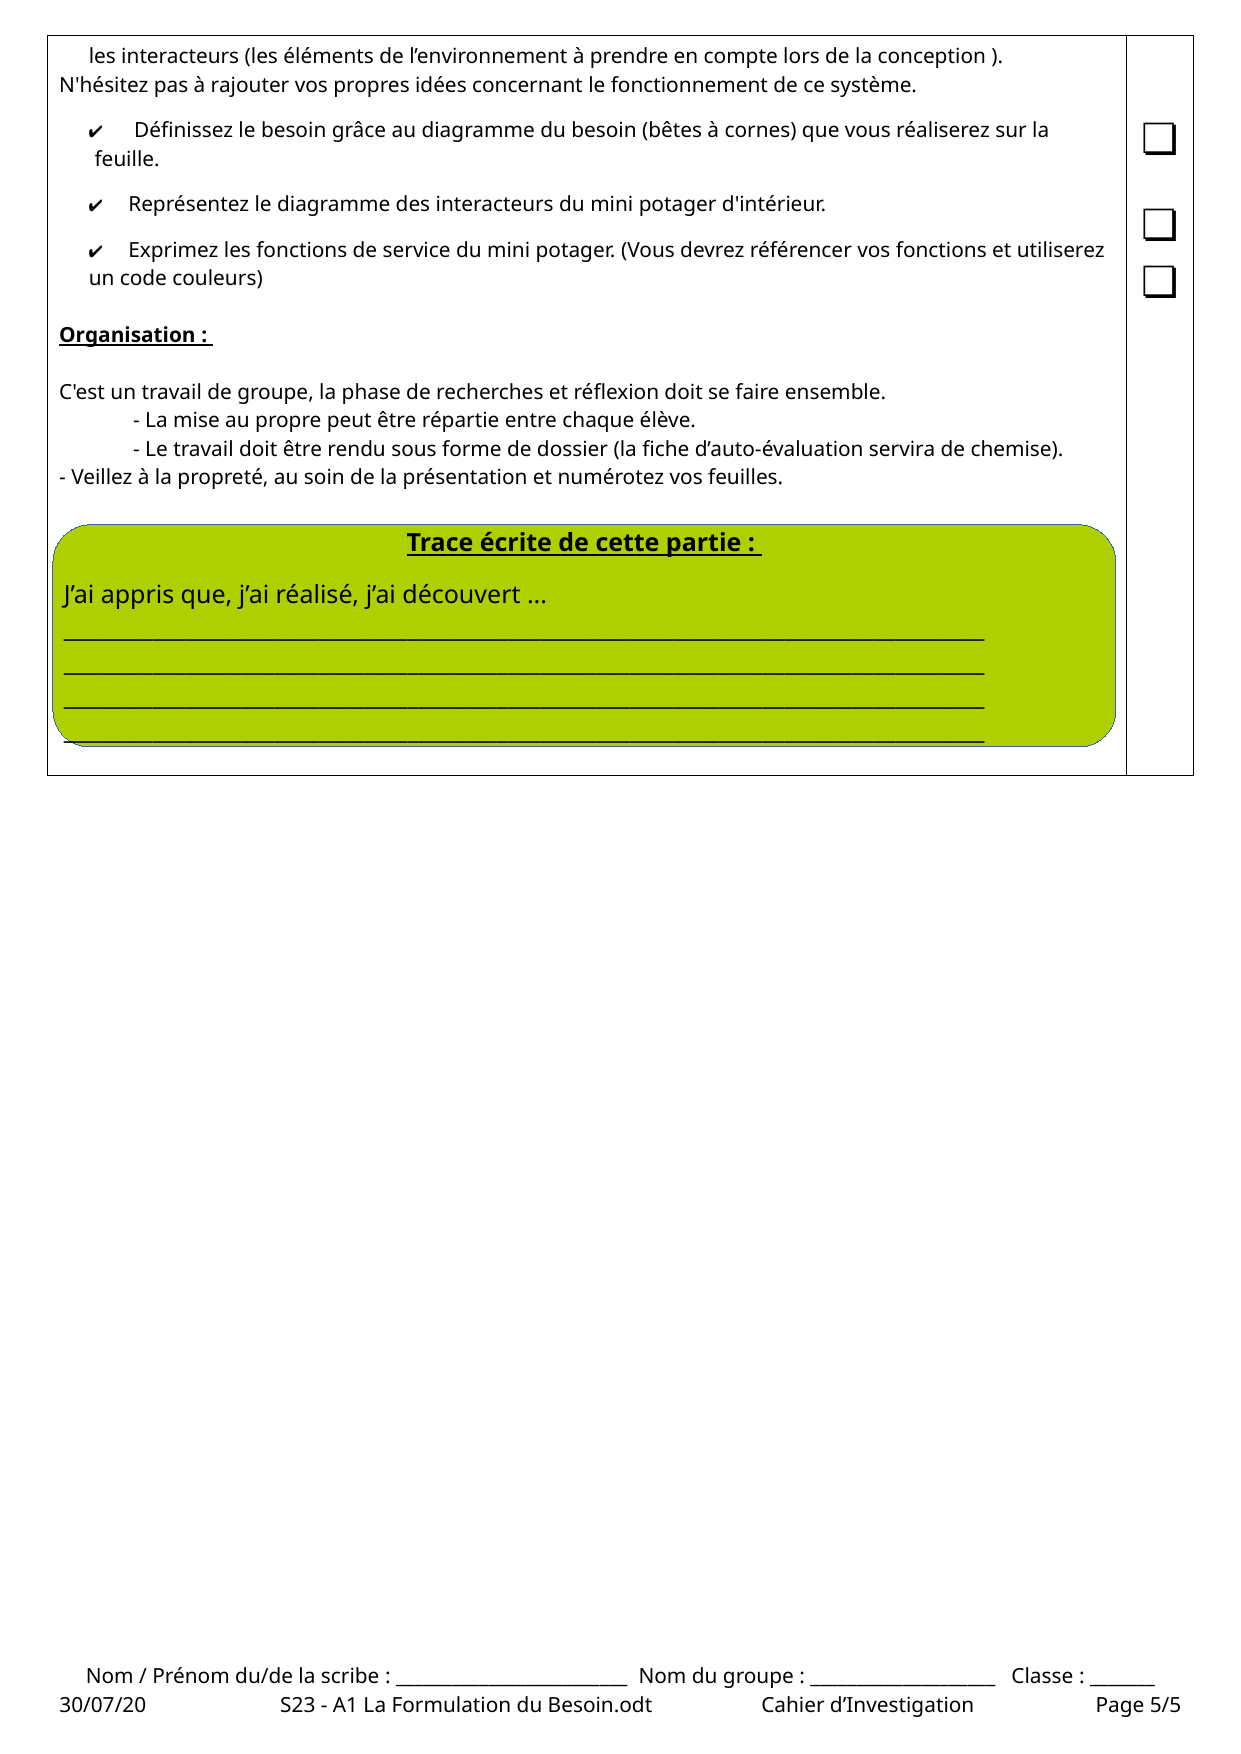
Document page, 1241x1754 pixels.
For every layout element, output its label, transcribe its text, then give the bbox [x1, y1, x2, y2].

table_cell I. Problématique : Pourquoi exprimer le besoin auquel doit répondre notre produit ? : Pour se développer et survivre, une entreprise doit vendre ses produits. Le client achète un produit si celui-ci répond à un besoin et le satisfait (voir fiche de synthèse DIC-1-1-FE1a). Dans un projet de conception de nouveau produit ou d’amélioration d’un produit existant, il est nécessaire de clairement exprimer ce besoin avant toute chose. C’est de ce besoin que vont découler tous les éléments contenus dans le cahier des charges du projet. II. Comment exprimer ce besoin ? (durée : 15 minutes) En premier lieu, il faut s’assurer que le besoin existe bien et justifie l’investissement pour le produit. Pour cela on peut utiliser deux méthodes : - La méthode dite du QQOQCPC, pour « Quoi ? Qui ? Où ? Quand ? Comment ? Pourquoi ? Combien ? », permet de préciser un besoin. - Le « Schéma du besoin » (aussi appelé bête à cornes) Exemple du schéma du besoin du parapluie : III. Quels sont les outils de l’analyse fonctionnelle ? (durée : 20 minutes) Si le besoin est validé, il faut examiner les interacteurs du produit avec son environnement. Un interacteur est un élément de l’environnement de l’objet qui va interagir avec celui-ci. Le produit n’est alors connu qu’en termes de fonctions énonçant les services qu’il devra rendre. La forme que prendra le produit, la couleur… ne sont pas alors connues. Pour cela, on utilise le diagramme des interacteurs appelé « la pieuvre ». Diagramme des interacteurs : Les fonctions de service: Les fonctions auxquelles doit répondre l’objet sont de 2 natures : Fonction(s) principale(s) (FP) : Verbe à l’infinitif (permettre de ...) + interacteur 1 et interacteur 2 La fonction principale est représentée par un « lien double ». C’est la fonction d’usage. On retrouve des éléments du diagramme « bête à cornes » Fonctions contraintes (FC) : Verbe à l’infinitif + interacteur du type l’objet « doit résister à », « s’adapter à » ou « réagir à » Les fonctions contraintes sont représentées par des liens simples. C’est ce que doit respecter l’objet pour répondre à sa fonction principale. Exemple du diagramme des interacteurs d’un portail automatisé : Fonction principale (FP1) : Permettre au propriétaire de la maison d’autoriser ou non le passage des voitures et des piétons. Fonction contrainte (FC1): Recevoir les consignes du propriétaire de la maison. (FC2): S’adapter à l’énergie (FC3): S’adapter au sol. (FC4): Résister aux conditions atmosphériques. IV. Exercices d’application (durée : 35 minutes) : Les exercices portent sur un robot nettoyeur de piscine Exercice 1 : a. Comment appelle-t-on ce type de schéma ? _________________________________________________ b. Complétez le schéma Exercice 2 : a. Complétez le diagramme ci-contre en indiquant les éléments manquants du milieu environnant b. Trouvez un titre en indiquant le nom de ce type de diagramme. c. Recopiez les fonctions en commençant par la fonction Principale (à trouver), puis les fonctions contraintes à lister dans l’ordre (vous devez trouver la fonction FC 2) . Utilisez un code couleurs : Fonction principale en BLEU Fonction contrainte en VERT Titre : ____________________________________________________ Liste des fonctions : Fonction principale (FP) : ____________________________________________________________________ Fonctions contrainte (FC1) : ___________________________________________________________________ (FC2) : ___________________________________________________________________ (FC3) : ___________________________________________________________________ (FC4) : ___________________________________________________________________ (FC5) : ___________________________________________________________________ V. Analyse fonctionnelle du jardin d’intérieur (durée : 40 minutes) : Rappel : Notre projet porte sur la création d'un mini potager d'intérieur qui permet d'avoir toute l'année des plantes aromatiques fraîches. Travail à faire : Notez sur une feuille toutes les informations que vous trouverez dans ce texte qui vont avoir une influence sur l'analyse fonctionnelle du mini potager. Il s'agit ici, de définir les interacteurs (les éléments de l’environnement à prendre en compte lors de la conception ). N'hésitez pas à rajouter vos propres idées concernant le fonctionnement de ce système. Définissez le besoin grâce au diagramme du besoin (bêtes à cornes) que vous réaliserez sur la feuille. Représentez le diagramme des interacteurs du mini potager d'intérieur. Exprimez les fonctions de service du mini potager. (Vous devrez référencer vos fonctions et utiliserez un code couleurs) Organisation : C'est un travail de groupe, la phase de recherches et réflexion doit se faire ensemble. - La mise au propre peut être répartie entre chaque élève. - Le travail doit être rendu sous forme de dossier (la fiche d’auto-évaluation servira de chemise). - Veillez à la propreté, au soin de la présentation et numérotez vos feuilles. [48, 36, 1126, 775]
table_cell ❏ ❏ ❏ [1127, 36, 1193, 775]
